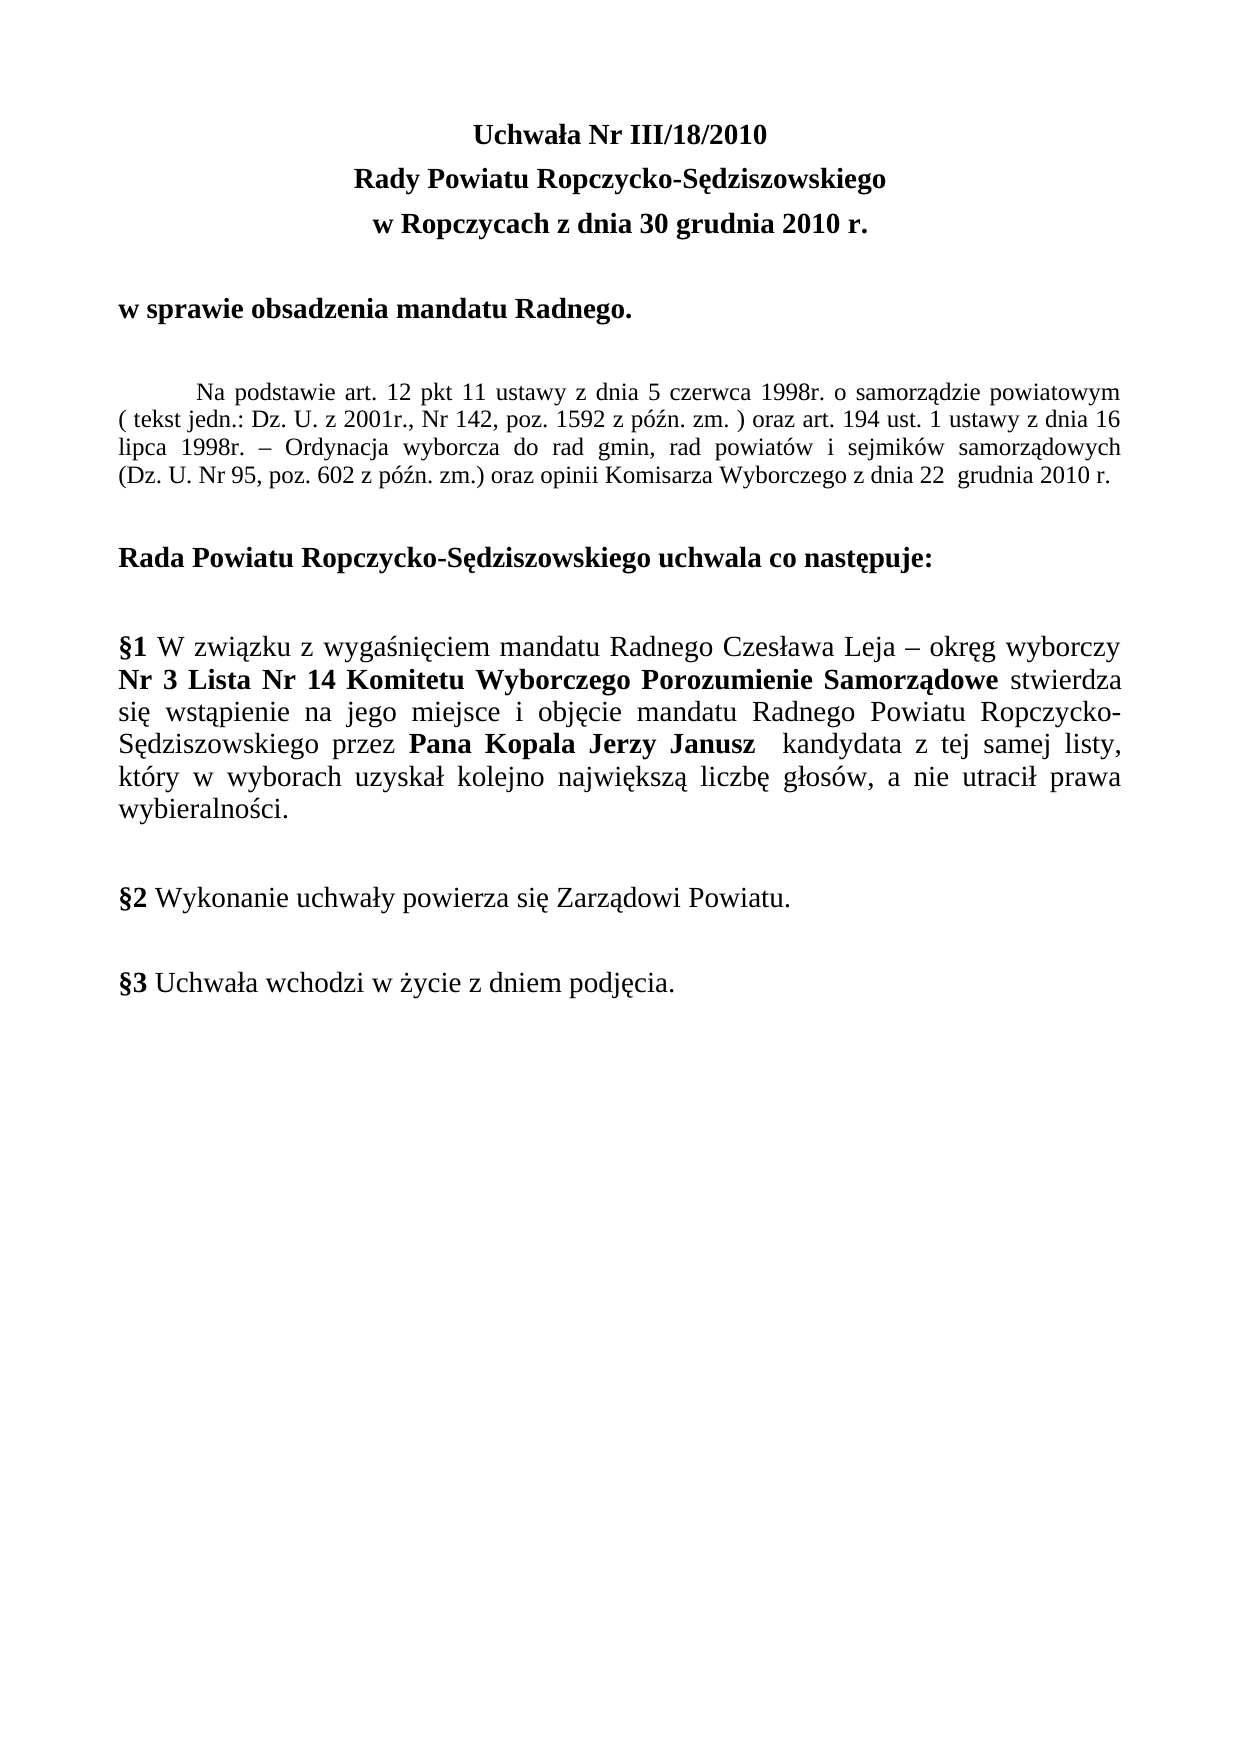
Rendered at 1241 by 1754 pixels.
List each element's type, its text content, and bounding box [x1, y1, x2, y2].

text Rady Powiatu Ropczycko-Sędziszowskiego [118, 163, 1122, 195]
text Uchwała Nr III/18/2010 [118, 118, 1122, 150]
text §3 Uchwała wchodzi w życie z dniem podjęcia. [118, 967, 1122, 999]
text Na podstawie art. 12 pkt 11 ustawy z dnia 5 czerwca 1998r. o samorządzie powiatowym ( tekst jedn.: Dz. U. z 2001r., Nr 142, poz. 1592 z późn. zm. ) oraz art. 194 ust. 1 ustawy z dnia 16 lipca 1998r. – Ordynacja wyborcza do rad gmin, rad powiatów i sejmików samorządowych (Dz. U. Nr 95, poz. 602 z późn. zm.) oraz opinii Komisarza Wyborczego z dnia 22 grudnia 2010 r. [118, 378, 1122, 488]
text w Ropczycach z dnia 30 grudnia 2010 r. [118, 208, 1122, 240]
text §2 Wykonanie uchwały powierza się Zarządowi Powiatu. [118, 882, 1122, 914]
text w sprawie obsadzenia mandatu Radnego. [118, 293, 1122, 325]
text Rada Powiatu Ropczycko-Sędziszowskiego uchwala co następuje: [118, 541, 1122, 573]
text §1 W związku z wygaśnięciem mandatu Radnego Czesława Leja – okręg wyborczy Nr 3 Lista Nr 14 Komitetu Wyborczego Porozumienie Samorządowe stwierdza się wstąpienie na jego miejsce i objęcie mandatu Radnego Powiatu Ropczycko-Sędziszowskiego przez Pana Kopala Jerzy Janusz kandydata z tej samej listy, który w wyborach uzyskał kolejno największą liczbę głosów, a nie utracił prawa wybieralności. [118, 631, 1122, 824]
